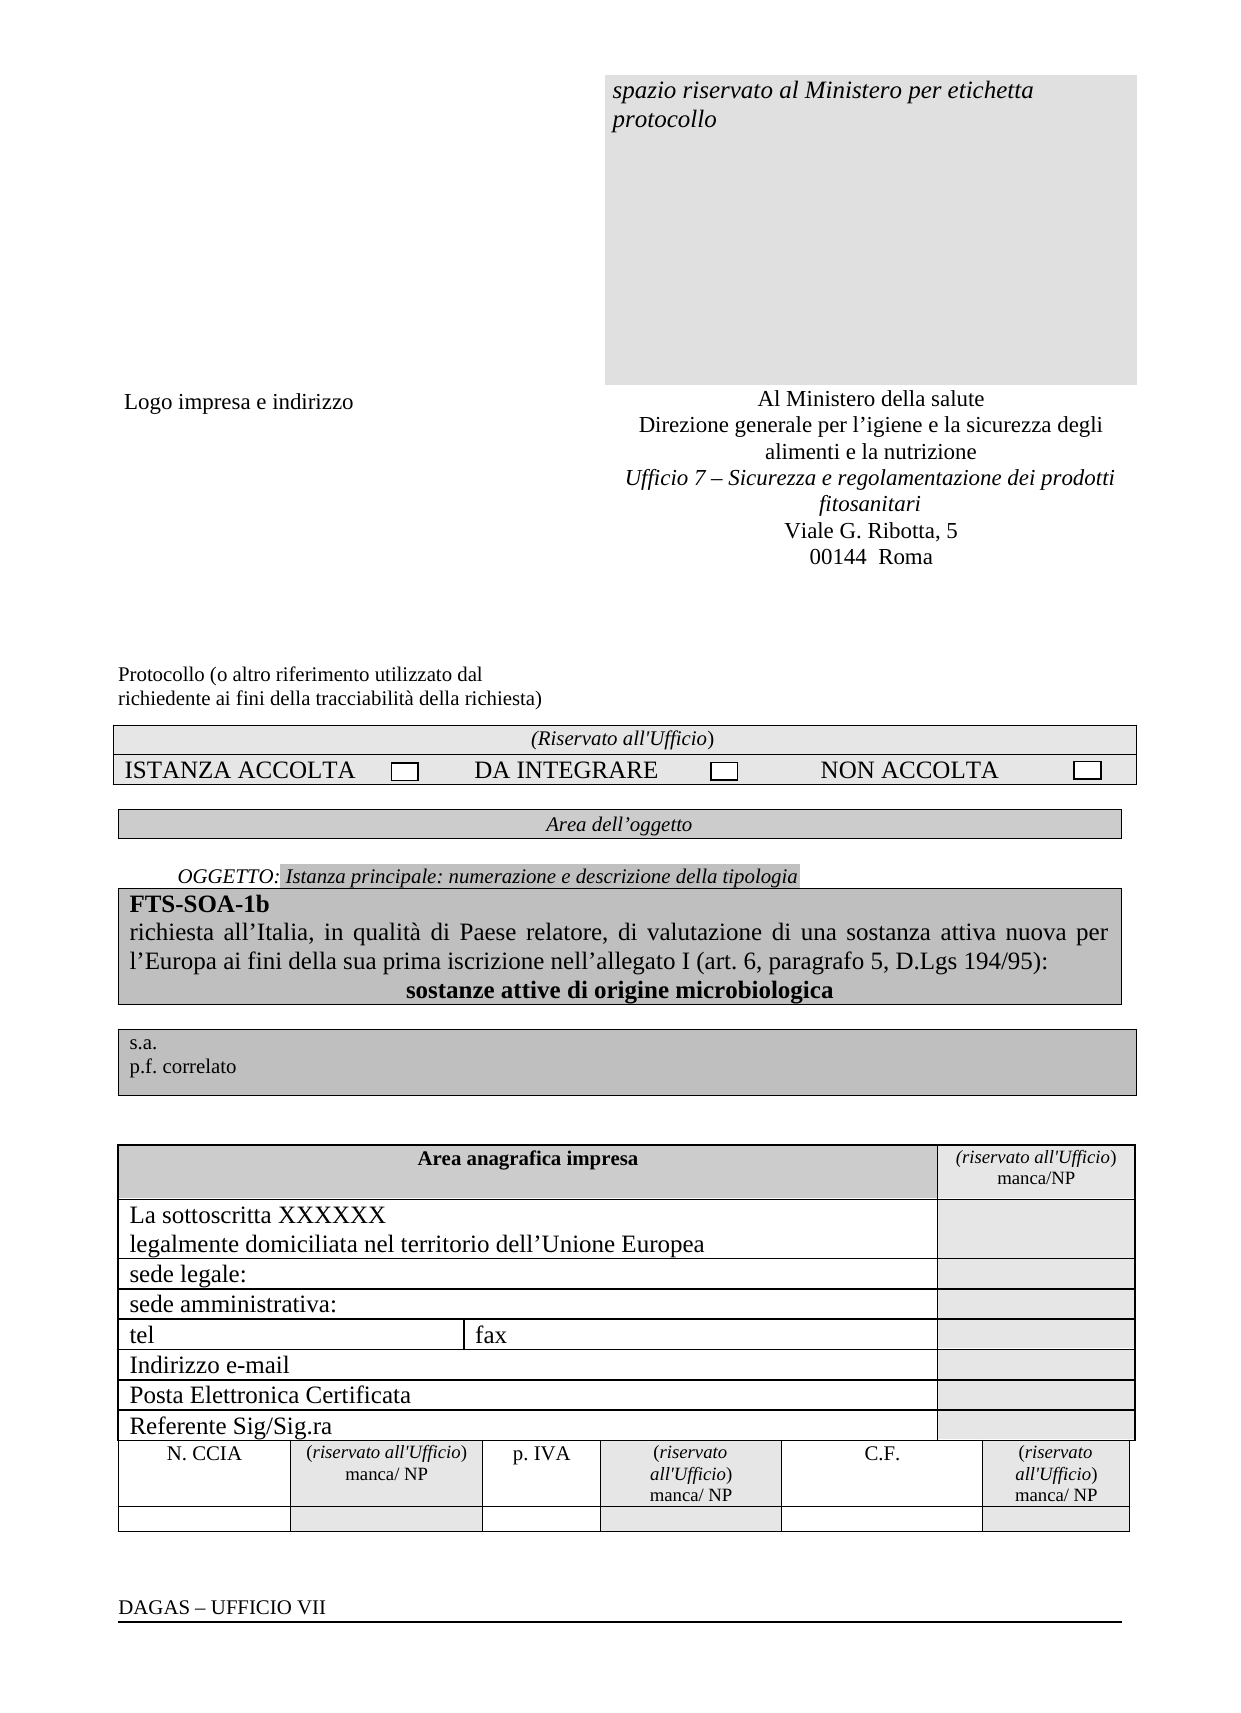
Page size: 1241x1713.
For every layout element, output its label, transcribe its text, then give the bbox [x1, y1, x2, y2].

table_cell [938, 1411, 1134, 1439]
table_cell N. CCIA [119, 1441, 290, 1506]
table_cell ISTANZA ACCOLTA DA INTEGRARE NON ACCOLTA [114, 755, 1136, 784]
table_cell Al Ministero della salute Direzione generale per l’igiene e la sicurezza degli alimenti e la nutrizione Ufficio 7 – Sicurezza e regolamentazione dei prodotti fitosanitari Viale G. Ribotta, 5 00144 Roma [605, 385, 1137, 662]
table_cell [938, 1350, 1134, 1379]
table_header (riservato all'Ufficio) manca/NP [938, 1146, 1134, 1198]
table_cell C.F. [782, 1441, 982, 1506]
table_header [111, 75, 605, 385]
table_cell tel [119, 1320, 463, 1348]
table_cell [1130, 1441, 1135, 1506]
table_cell fax [465, 1320, 937, 1348]
table_cell [1130, 1506, 1135, 1531]
text OGGETTO: Istanza principale: numerazione e descrizione della tipologia [177, 863, 1122, 888]
table_cell [938, 1381, 1134, 1409]
table_cell [605, 662, 1137, 724]
table_cell (riservato all'Ufficio) manca/ NP [983, 1441, 1129, 1506]
table_cell [782, 1507, 982, 1531]
table_cell Posta Elettronica Certificata [119, 1381, 937, 1409]
table_header Area anagrafica impresa [119, 1146, 937, 1198]
table_cell [291, 1507, 482, 1531]
table_cell (riservato all'Ufficio) manca/ NP [601, 1441, 781, 1506]
table_header s.a. p.f. correlato [119, 1030, 1136, 1095]
table_cell (riservato all'Ufficio) manca/ NP [291, 1441, 482, 1506]
table_header spazio riservato al Ministero per etichetta protocollo [605, 75, 1137, 385]
table_cell sede amministrativa: [119, 1290, 937, 1318]
table_cell [983, 1507, 1129, 1531]
table_cell Protocollo (o altro riferimento utilizzato dal richiedente ai fini della tracciabilità della richiesta) [111, 662, 605, 724]
table_cell [938, 1200, 1134, 1258]
table_cell [938, 1290, 1134, 1318]
table_header FTS-SOA-1b richiesta all’Italia, in qualità di Paese relatore, di valutazione di una sostanza attiva nuova per l’Europa ai fini della sua prima iscrizione nell’allegato I (art. 6, paragrafo 5, D.Lgs 194/95): sostanze attive di origine microbiologica [119, 889, 1121, 1004]
table_cell Logo impresa e indirizzo [111, 385, 605, 662]
table_cell La sottoscritta XXXXXX legalmente domiciliata nel territorio dell’Unione Europea [119, 1200, 937, 1258]
table_cell [119, 1507, 290, 1531]
table_cell Referente Sig/Sig.ra [119, 1411, 937, 1439]
table_cell (Riservato all'Ufficio) [114, 726, 1136, 754]
table_cell [938, 1320, 1134, 1348]
table_cell [601, 1507, 781, 1531]
table_cell [483, 1507, 600, 1531]
text Area dell’oggetto [119, 810, 1121, 838]
table_cell sede legale: [119, 1259, 937, 1288]
table_cell [938, 1259, 1134, 1288]
table_cell Indirizzo e-mail [119, 1350, 937, 1379]
table_cell p. IVA [483, 1441, 600, 1506]
